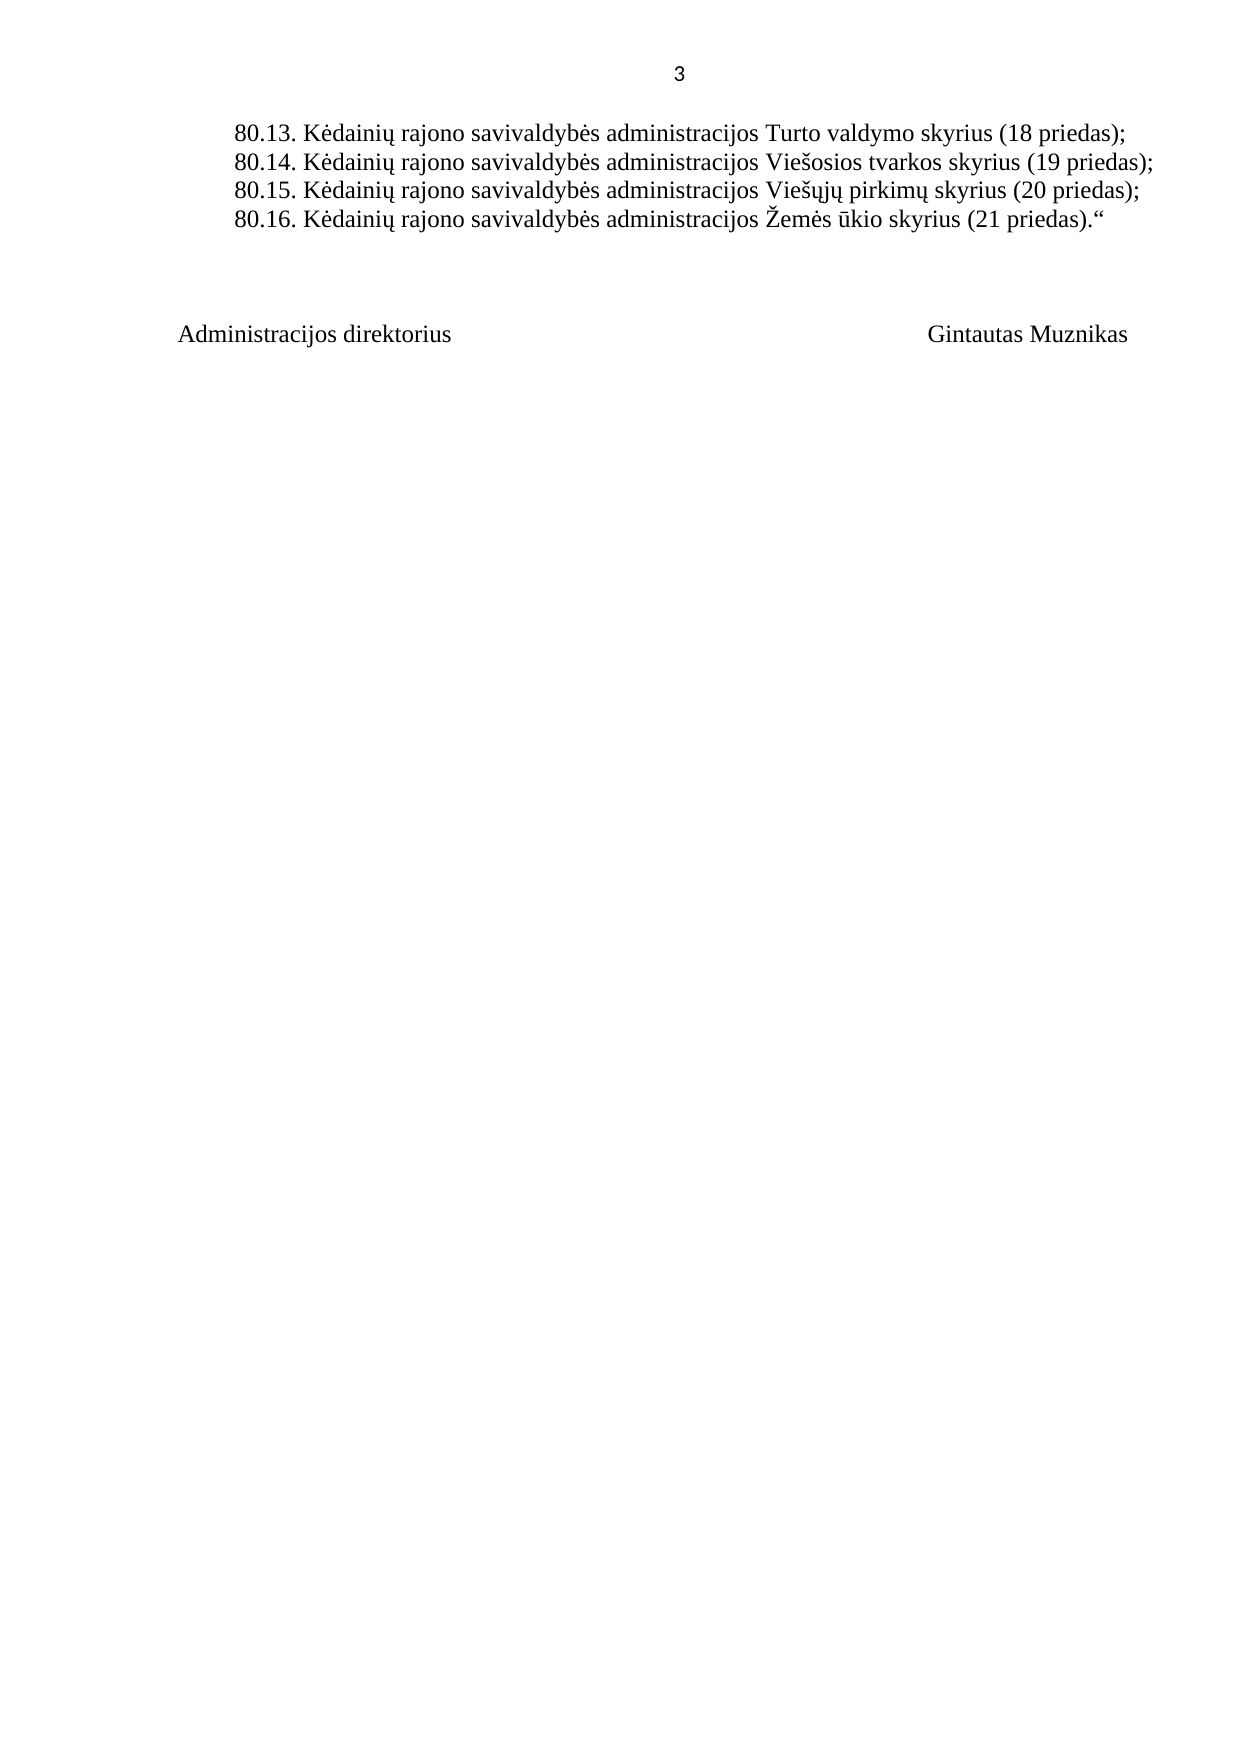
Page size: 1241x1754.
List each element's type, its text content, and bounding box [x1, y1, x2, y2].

text 80.16. Kėdainių rajono savivaldybės administracijos Žemės ūkio skyrius (21 priedas).“ [234, 204, 1181, 233]
text Administracijos direktorius Gintautas Muznikas [177, 319, 1181, 348]
text 80.14. Kėdainių rajono savivaldybės administracijos Viešosios tvarkos skyrius (19 priedas); [234, 147, 1181, 176]
text 80.13. Kėdainių rajono savivaldybės administracijos Turto valdymo skyrius (18 priedas); [234, 118, 1181, 147]
text 80.15. Kėdainių rajono savivaldybės administracijos Viešųjų pirkimų skyrius (20 priedas); [234, 176, 1181, 204]
